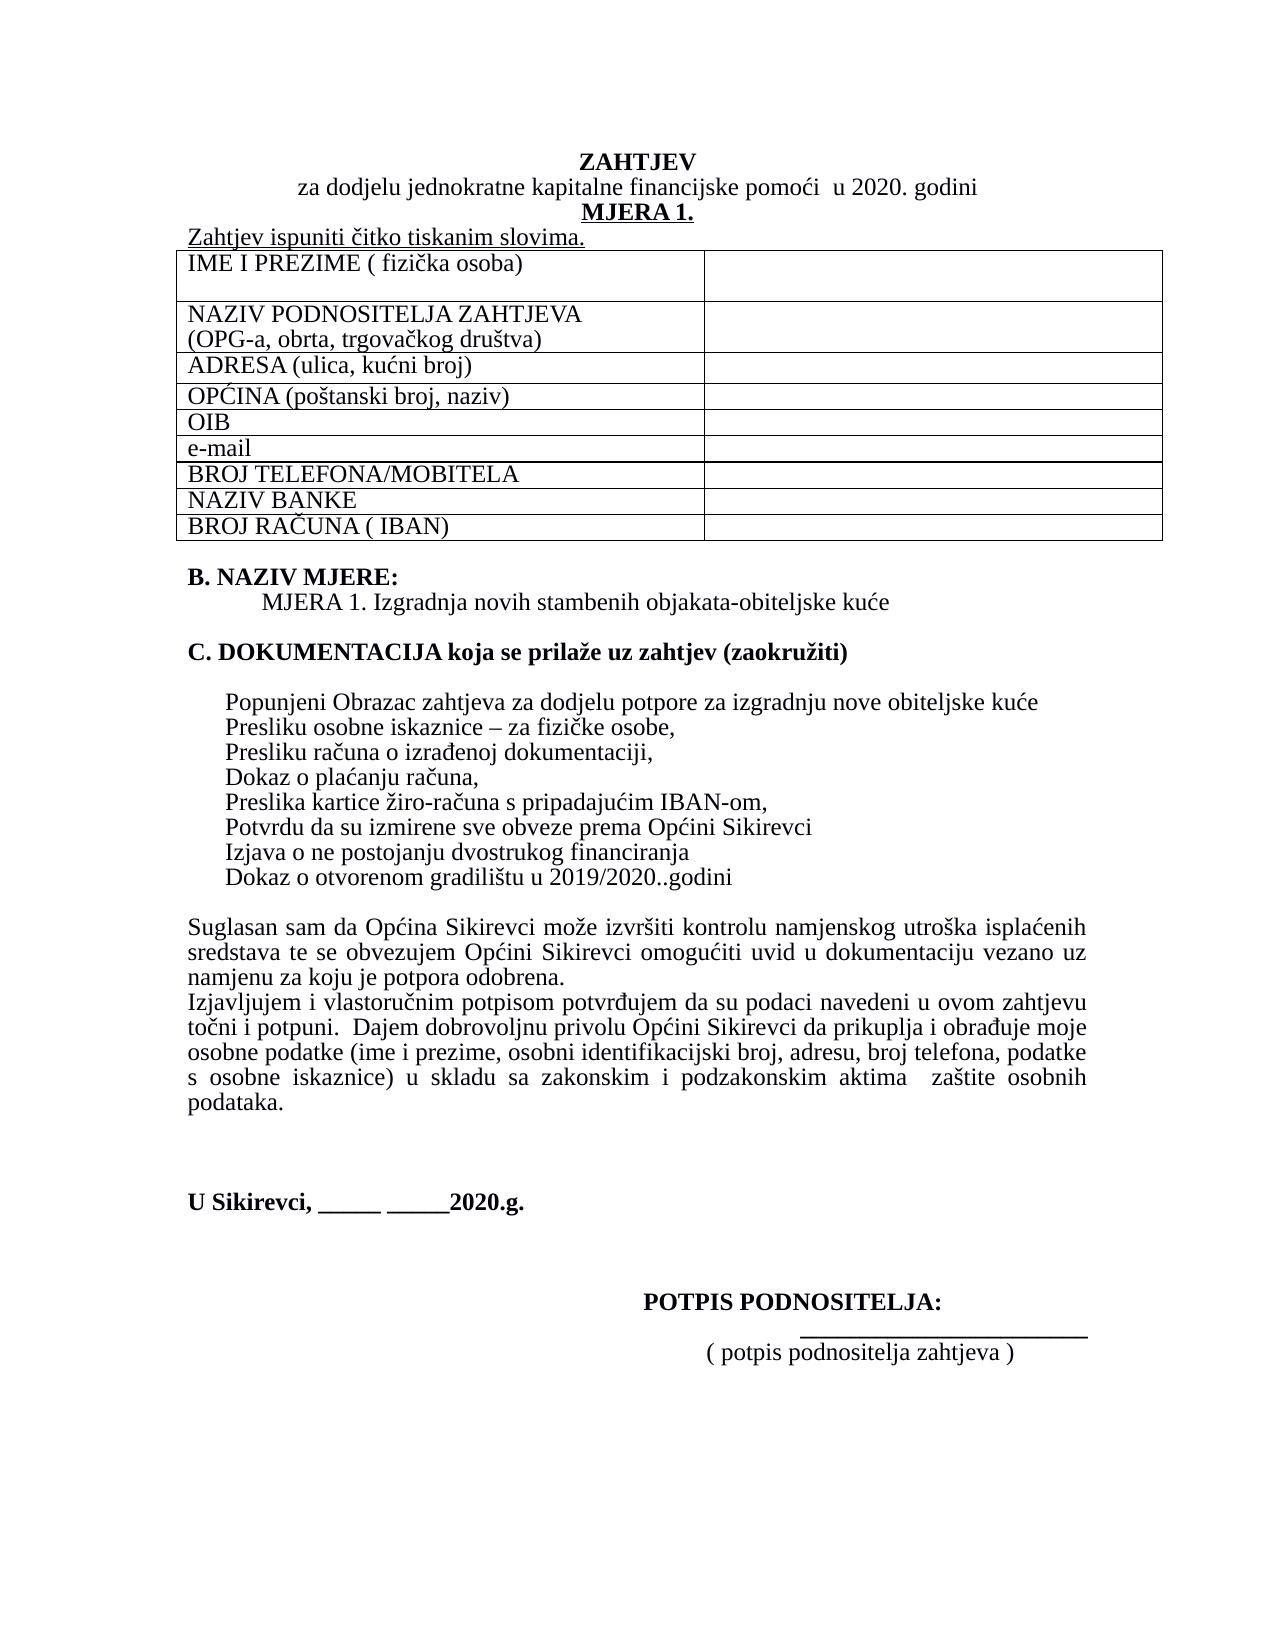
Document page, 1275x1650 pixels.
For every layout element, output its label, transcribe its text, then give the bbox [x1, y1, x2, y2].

text za dodjelu jednokratne kapitalne financijske pomoći u 2020. godini [187, 175, 1087, 200]
table_cell [705, 302, 1162, 352]
text Izjavljujem i vlastoručnim potpisom potvrđujem da su podaci navedeni u ovom zahtjevu točni i potpuni. Dajem dobrovoljnu privolu Općini Sikirevci da prikuplja i obrađuje moje osobne podatke (ime i prezime, osobni identifikacijski broj, adresu, broj telefona, podatke s osobne iskaznice) u skladu sa zakonskim i podzakonskim aktima zaštite osobnih podataka. [187, 991, 1087, 1116]
text Izjava o ne postojanju dvostrukog financiranja [225, 841, 1087, 866]
table_cell NAZIV BANKE [177, 489, 704, 513]
text Presliku računa o izrađenoj dokumentaciji, [225, 741, 1087, 766]
text _______________________ [187, 1316, 1087, 1341]
table_cell NAZIV PODNOSITELJA ZAHTJEVA (OPG-a, obrta, trgovačkog društva) [177, 302, 704, 352]
table_cell [705, 489, 1162, 513]
table_header [705, 251, 1162, 301]
table_cell BROJ RAČUNA ( IBAN) [177, 515, 704, 539]
text ZAHTJEV [187, 150, 1087, 175]
text MJERA 1. [187, 200, 1087, 225]
table_cell OPĆINA (poštanski broj, naziv) [177, 384, 704, 409]
table_cell [705, 436, 1162, 461]
text Potvrdu da su izmirene sve obveze prema Općini Sikirevci [225, 816, 1087, 841]
table_cell [705, 410, 1162, 435]
table_cell [705, 353, 1162, 383]
table_cell ADRESA (ulica, kućni broj) [177, 353, 704, 383]
table_cell [705, 463, 1162, 487]
text Zahtjev ispuniti čitko tiskanim slovima. [187, 225, 1087, 250]
text B. NAZIV MJERE: [187, 566, 1087, 591]
table_cell [705, 384, 1162, 409]
text MJERA 1. Izgradnja novih stambenih objakata-obiteljske kuće [187, 591, 1087, 616]
table_cell OIB [177, 410, 704, 435]
text Preslika kartice žiro-računa s pripadajućim IBAN-om, [225, 791, 1087, 816]
text Presliku osobne iskaznice – za fizičke osobe, [225, 716, 1087, 741]
text POTPIS PODNOSITELJA: [187, 1291, 1087, 1316]
text U Sikirevci, _____ _____2020.g. [187, 1191, 1087, 1216]
table_header IME I PREZIME ( fizička osoba) [177, 251, 704, 301]
table_cell [705, 515, 1162, 539]
text Dokaz o plaćanju računa, [225, 766, 1087, 791]
text Dokaz o otvorenom gradilištu u 2019/2020..godini [225, 866, 1087, 891]
text ( potpis podnositelja zahtjeva ) [187, 1341, 1087, 1366]
text Popunjeni Obrazac zahtjeva za dodjelu potpore za izgradnju nove obiteljske kuće [225, 691, 1087, 716]
text Suglasan sam da Općina Sikirevci može izvršiti kontrolu namjenskog utroška isplaćenih sredstava te se obvezujem Općini Sikirevci omogućiti uvid u dokumentaciju vezano uz namjenu za koju je potpora odobrena. [187, 916, 1087, 991]
table_cell BROJ TELEFONA/MOBITELA [177, 463, 704, 487]
table_cell e-mail [177, 436, 704, 461]
text C. DOKUMENTACIJA koja se prilaže uz zahtjev (zaokružiti) [187, 641, 1087, 666]
